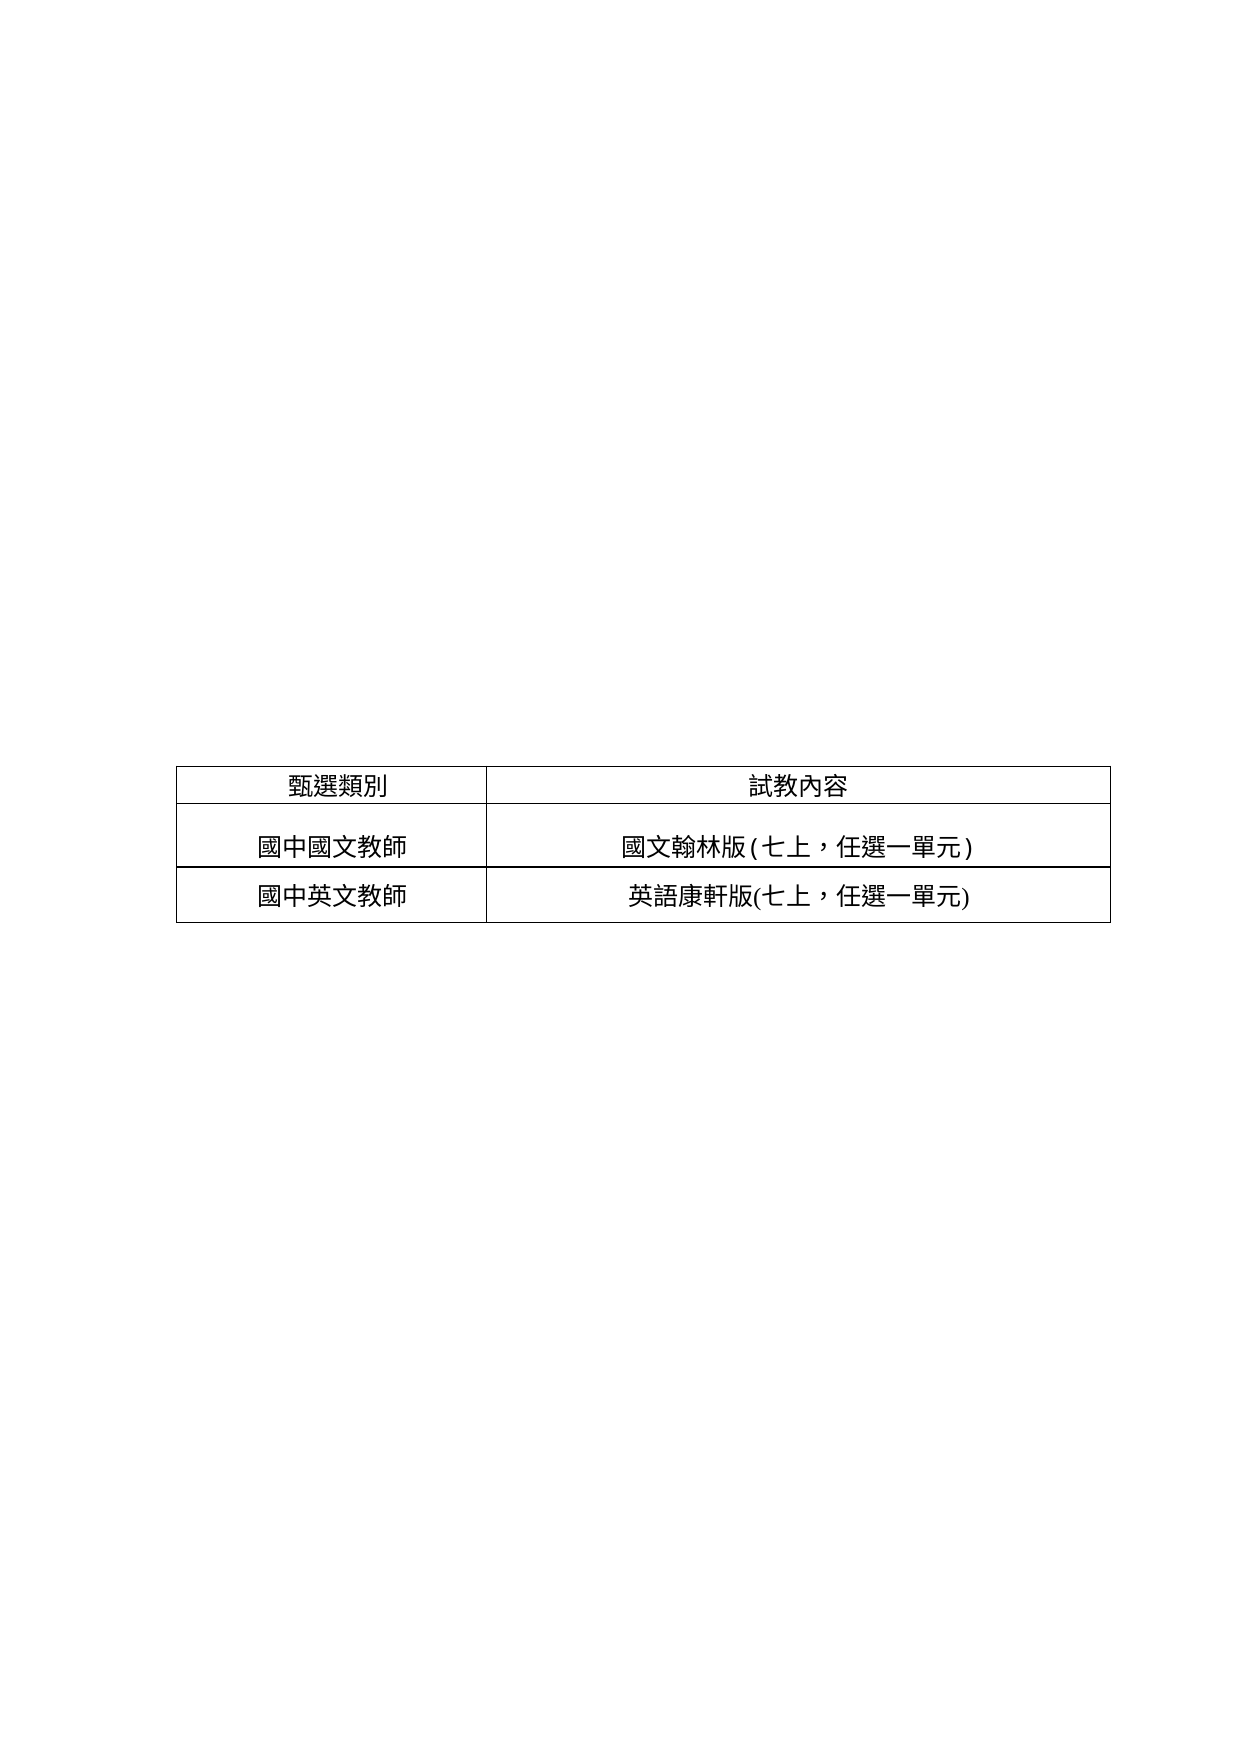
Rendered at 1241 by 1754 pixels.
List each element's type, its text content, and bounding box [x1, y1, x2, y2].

table_header 試教內容 [487, 767, 1110, 803]
table_cell 國中國文教師 [177, 804, 486, 866]
table_cell 國文翰林版(七上，任選一單元) [487, 804, 1110, 866]
table_cell 國中英文教師 [177, 868, 486, 922]
table_header 甄選類別 [177, 767, 486, 803]
table_cell 英語康軒版(七上，任選一單元) [487, 868, 1110, 922]
